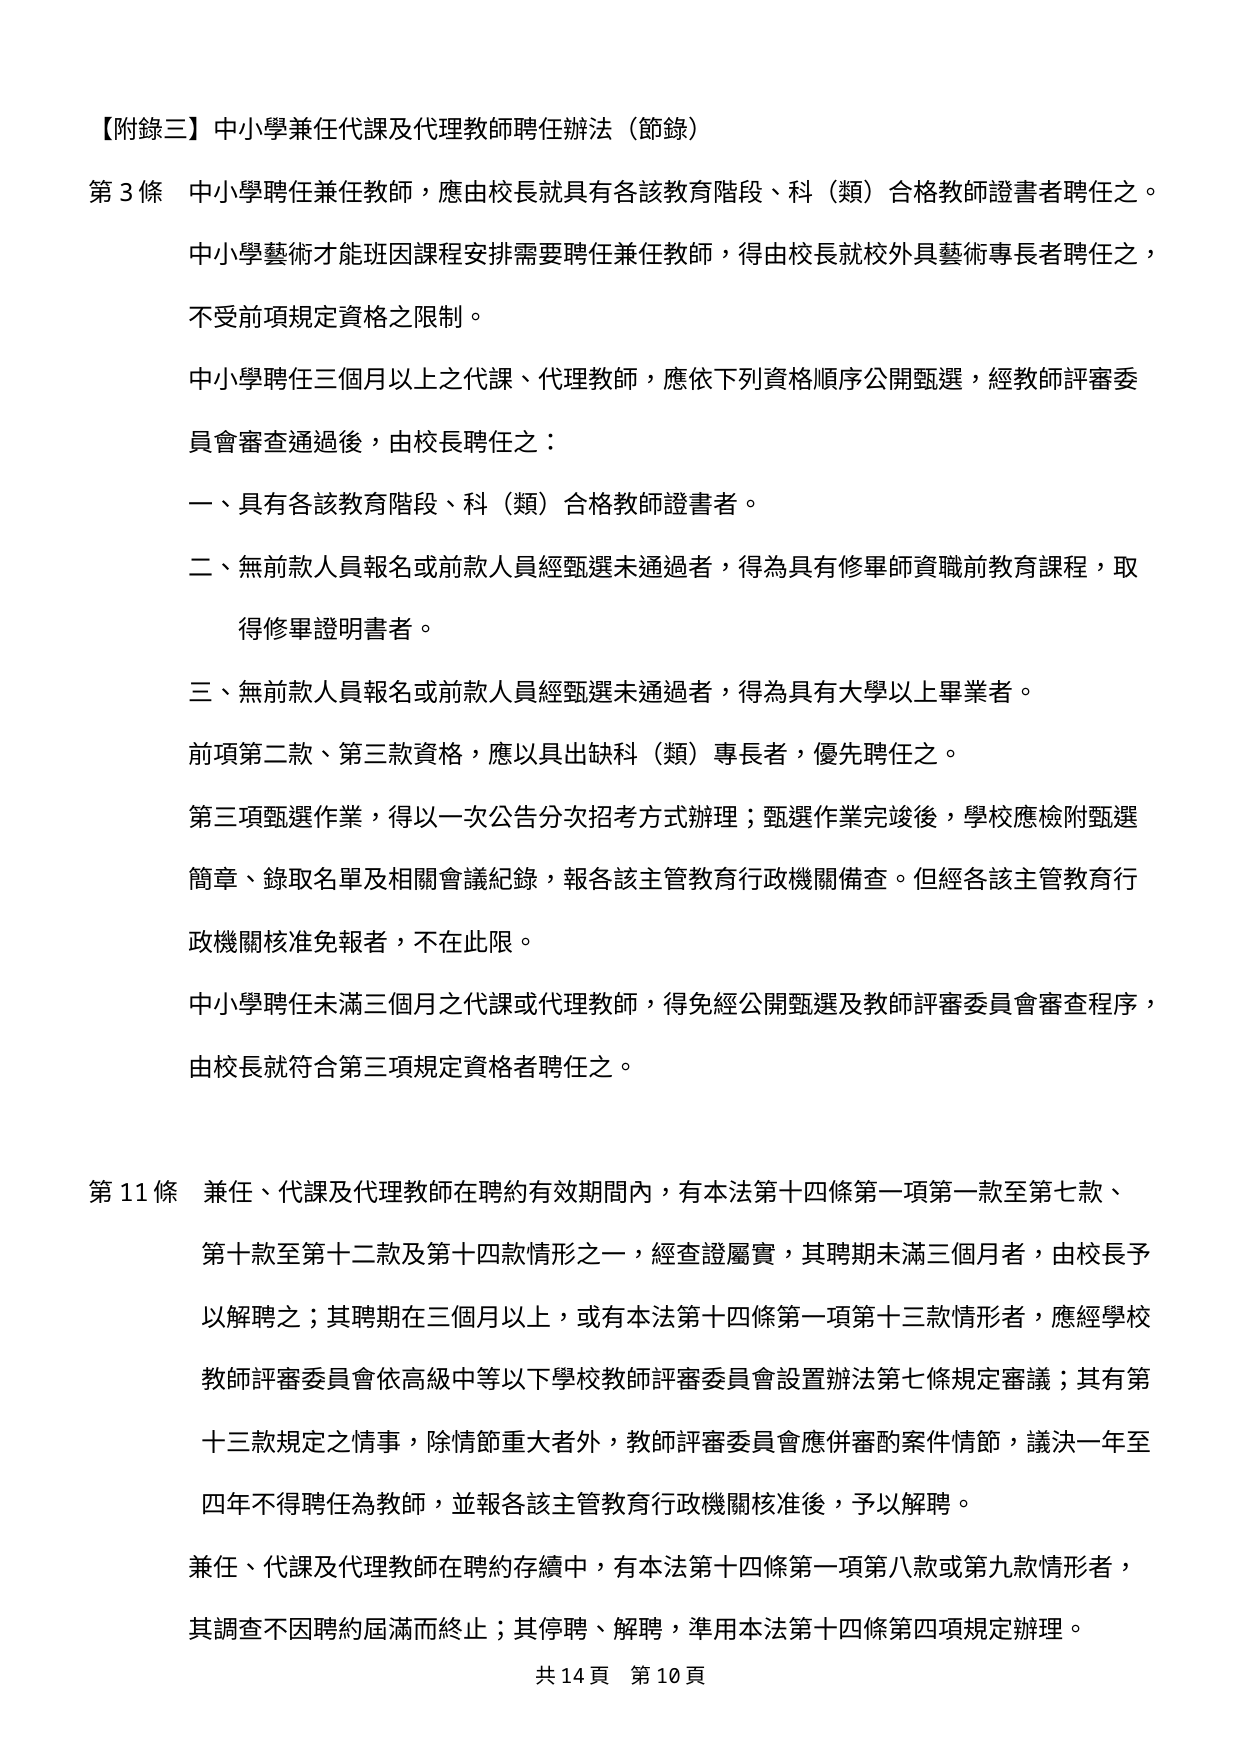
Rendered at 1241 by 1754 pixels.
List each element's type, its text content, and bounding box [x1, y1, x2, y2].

text 前項第二款、第三款資格，應以具出缺科（類）專長者，優先聘任之。 [89, 711, 1152, 773]
text 中小學藝術才能班因課程安排需要聘任兼任教師，得由校長就校外具藝術專長者聘任之，不受前項規定資格之限制。 [189, 211, 1152, 336]
text 三、無前款人員報名或前款人員經甄選未通過者，得為具有大學以上畢業者。 [89, 648, 1152, 711]
text 第11條 兼任、代課及代理教師在聘約有效期間內，有本法第十四條第一項第一款至第七款、第十款至第十二款及第十四款情形之一，經查證屬實，其聘期未滿三個月者，由校長予以解聘之；其聘期在三個月以上，或有本法第十四條第一項第十三款情形者，應經學校教師評審委員會依高級中等以下學校教師評審委員會設置辦法第七條規定審議；其有第十三款規定之情事，除情節重大者外，教師評審委員會應併審酌案件情節，議決一年至四年不得聘任為教師，並報各該主管教育行政機關核准後，予以解聘。 [89, 1148, 1152, 1523]
text 第三項甄選作業，得以一次公告分次招考方式辦理；甄選作業完竣後，學校應檢附甄選簡章、錄取名單及相關會議紀錄，報各該主管教育行政機關備查。但經各該主管教育行政機關核准免報者，不在此限。 [189, 773, 1152, 961]
text 兼任、代課及代理教師在聘約存續中，有本法第十四條第一項第八款或第九款情形者，其調查不因聘約屆滿而終止；其停聘、解聘，準用本法第十四條第四項規定辦理。 [189, 1523, 1152, 1648]
text 中小學聘任三個月以上之代課、代理教師，應依下列資格順序公開甄選，經教師評審委員會審查通過後，由校長聘任之： [189, 336, 1152, 461]
text 第3條 中小學聘任兼任教師，應由校長就具有各該教育階段、科（類）合格教師證書者聘任之。 [89, 148, 1152, 211]
text 二、無前款人員報名或前款人員經甄選未通過者，得為具有修畢師資職前教育課程，取得修畢證明書者。 [189, 523, 1152, 648]
text 中小學聘任未滿三個月之代課或代理教師，得免經公開甄選及教師評審委員會審查程序，由校長就符合第三項規定資格者聘任之。 [189, 961, 1152, 1086]
text 一、具有各該教育階段、科（類）合格教師證書者。 [89, 461, 1152, 523]
text 【附錄三】中小學兼任代課及代理教師聘任辦法（節錄） [89, 86, 1152, 148]
